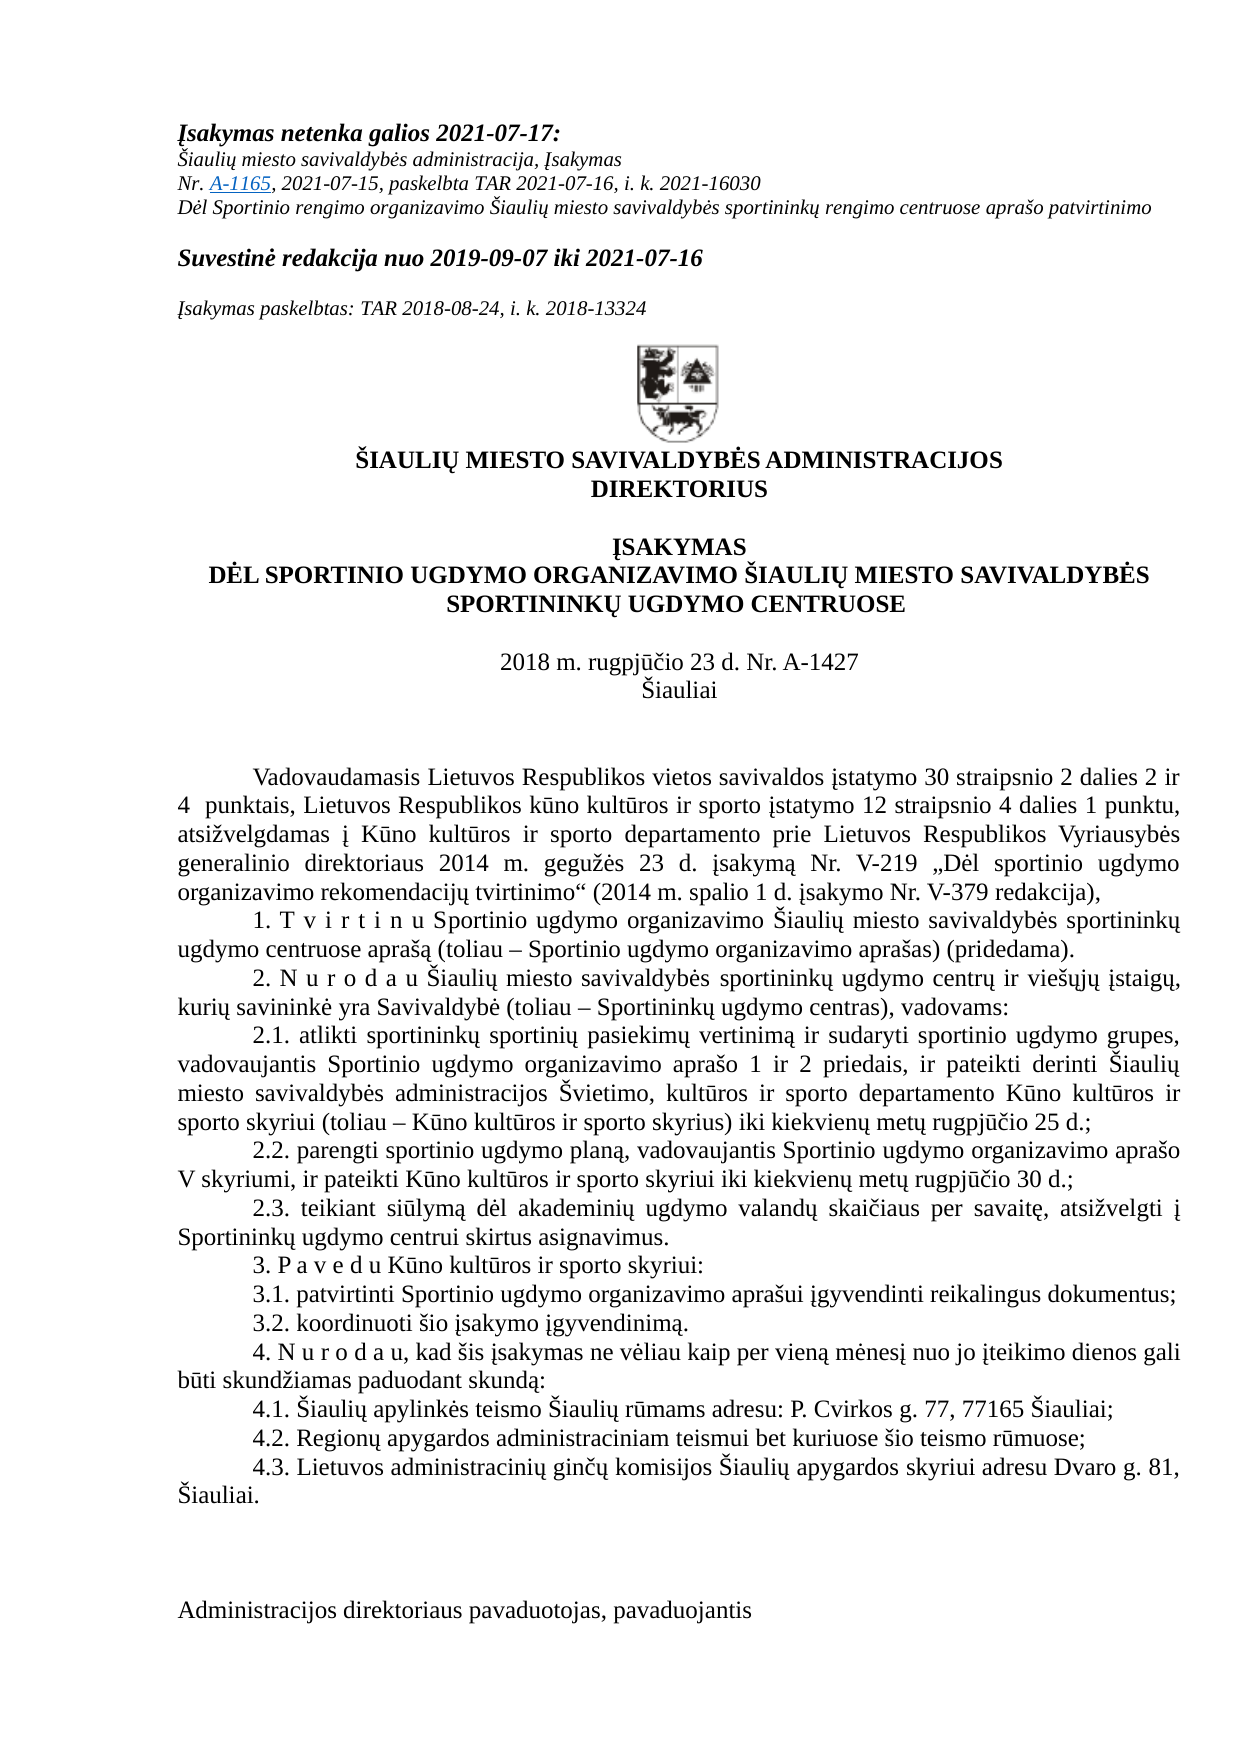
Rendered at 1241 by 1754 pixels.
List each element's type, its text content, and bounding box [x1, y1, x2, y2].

text 4.2. Regionų apygardos administraciniam teismui bet kuriuose šio teismo rūmuose; [177, 1423, 1181, 1452]
text 4. N u r o d a u, kad šis įsakymas ne vėliau kaip per vieną mėnesį nuo jo įteikimo dienos gali būti skundžiamas paduodant skundą: [177, 1337, 1181, 1394]
text ĮSAKYMAS [177, 532, 1181, 561]
text 2018 m. rugpjūčio 23 d. Nr. A-1427 [177, 647, 1181, 676]
text 3. P a v e d u Kūno kultūros ir sporto skyriui: [177, 1251, 1181, 1279]
text DIREKTORIUS [177, 474, 1181, 503]
text Suvestinė redakcija nuo 2019-09-07 iki 2021-07-16 [177, 243, 1181, 272]
text Administracijos direktoriaus pavaduotojas, pavaduojantis [177, 1596, 1181, 1624]
text 2.3. teikiant siūlymą dėl akademinių ugdymo valandų skaičiaus per savaitę, atsižvelgti į Sportininkų ugdymo centrui skirtus asignavimus. [177, 1193, 1181, 1251]
text 4.3. Lietuvos administracinių ginčų komisijos Šiaulių apygardos skyriui adresu Dvaro g. 81, Šiauliai. [177, 1452, 1181, 1509]
text Įsakymas paskelbtas: TAR 2018-08-24, i. k. 2018-13324 [177, 296, 1181, 320]
text DĖL SPORTINIO UGDYMO ORGANIZAVIMO ŠIAULIŲ MIESTO SAVIVALDYBĖS SPORTININKŲ UGDYMO CENTRUOSE [177, 561, 1181, 618]
text 3.2. koordinuoti šio įsakymo įgyvendinimą. [177, 1308, 1181, 1337]
text Šiaulių miesto savivaldybės administracija, Įsakymas [177, 147, 1181, 171]
text Nr. A-1165, 2021-07-15, paskelbta TAR 2021-07-16, i. k. 2021-16030 [177, 171, 1181, 195]
text Vadovaudamasis Lietuvos Respublikos vietos savivaldos įstatymo 30 straipsnio 2 dalies 2 ir 4 punktais, Lietuvos Respublikos kūno kultūros ir sporto įstatymo 12 straipsnio 4 dalies 1 punktu, atsižvelgdamas į Kūno kultūros ir sporto departamento prie Lietuvos Respublikos Vyriausybės generalinio direktoriaus 2014 m. gegužės 23 d. įsakymą Nr. V-219 „Dėl sportinio ugdymo organizavimo rekomendacijų tvirtinimo“ (2014 m. spalio 1 d. įsakymo Nr. V-379 redakcija), [177, 762, 1181, 906]
text Šiauliai [177, 676, 1181, 704]
text 1. T v i r t i n u Sportinio ugdymo organizavimo Šiaulių miesto savivaldybės sportininkų ugdymo centruose aprašą (toliau – Sportinio ugdymo organizavimo aprašas) (pridedama). [177, 906, 1181, 963]
text Įsakymas netenka galios 2021-07-17: [177, 118, 1181, 147]
text 2.2. parengti sportinio ugdymo planą, vadovaujantis Sportinio ugdymo organizavimo aprašo V skyriumi, ir pateikti Kūno kultūros ir sporto skyriui iki kiekvienų metų rugpjūčio 30 d.; [177, 1136, 1181, 1193]
text ŠIAULIŲ MIESTO SAVIVALDYBĖS ADMINISTRACIJOS [177, 446, 1181, 474]
text 2. N u r o d a u Šiaulių miesto savivaldybės sportininkų ugdymo centrų ir viešųjų įstaigų, kurių savininkė yra Savivaldybė (toliau – Sportininkų ugdymo centras), vadovams: [177, 963, 1181, 1021]
text 4.1. Šiaulių apylinkės teismo Šiaulių rūmams adresu: P. Cvirkos g. 77, 77165 Šiauliai; [177, 1394, 1181, 1423]
text 3.1. patvirtinti Sportinio ugdymo organizavimo aprašui įgyvendinti reikalingus dokumentus; [177, 1279, 1181, 1308]
text 2.1. atlikti sportininkų sportinių pasiekimų vertinimą ir sudaryti sportinio ugdymo grupes, vadovaujantis Sportinio ugdymo organizavimo aprašo 1 ir 2 priedais, ir pateikti derinti Šiaulių miesto savivaldybės administracijos Švietimo, kultūros ir sporto departamento Kūno kultūros ir sporto skyriui (toliau – Kūno kultūros ir sporto skyrius) iki kiekvienų metų rugpjūčio 25 d.; [177, 1021, 1181, 1136]
text Dėl Sportinio rengimo organizavimo Šiaulių miesto savivaldybės sportininkų rengimo centruose aprašo patvirtinimo [177, 195, 1181, 219]
